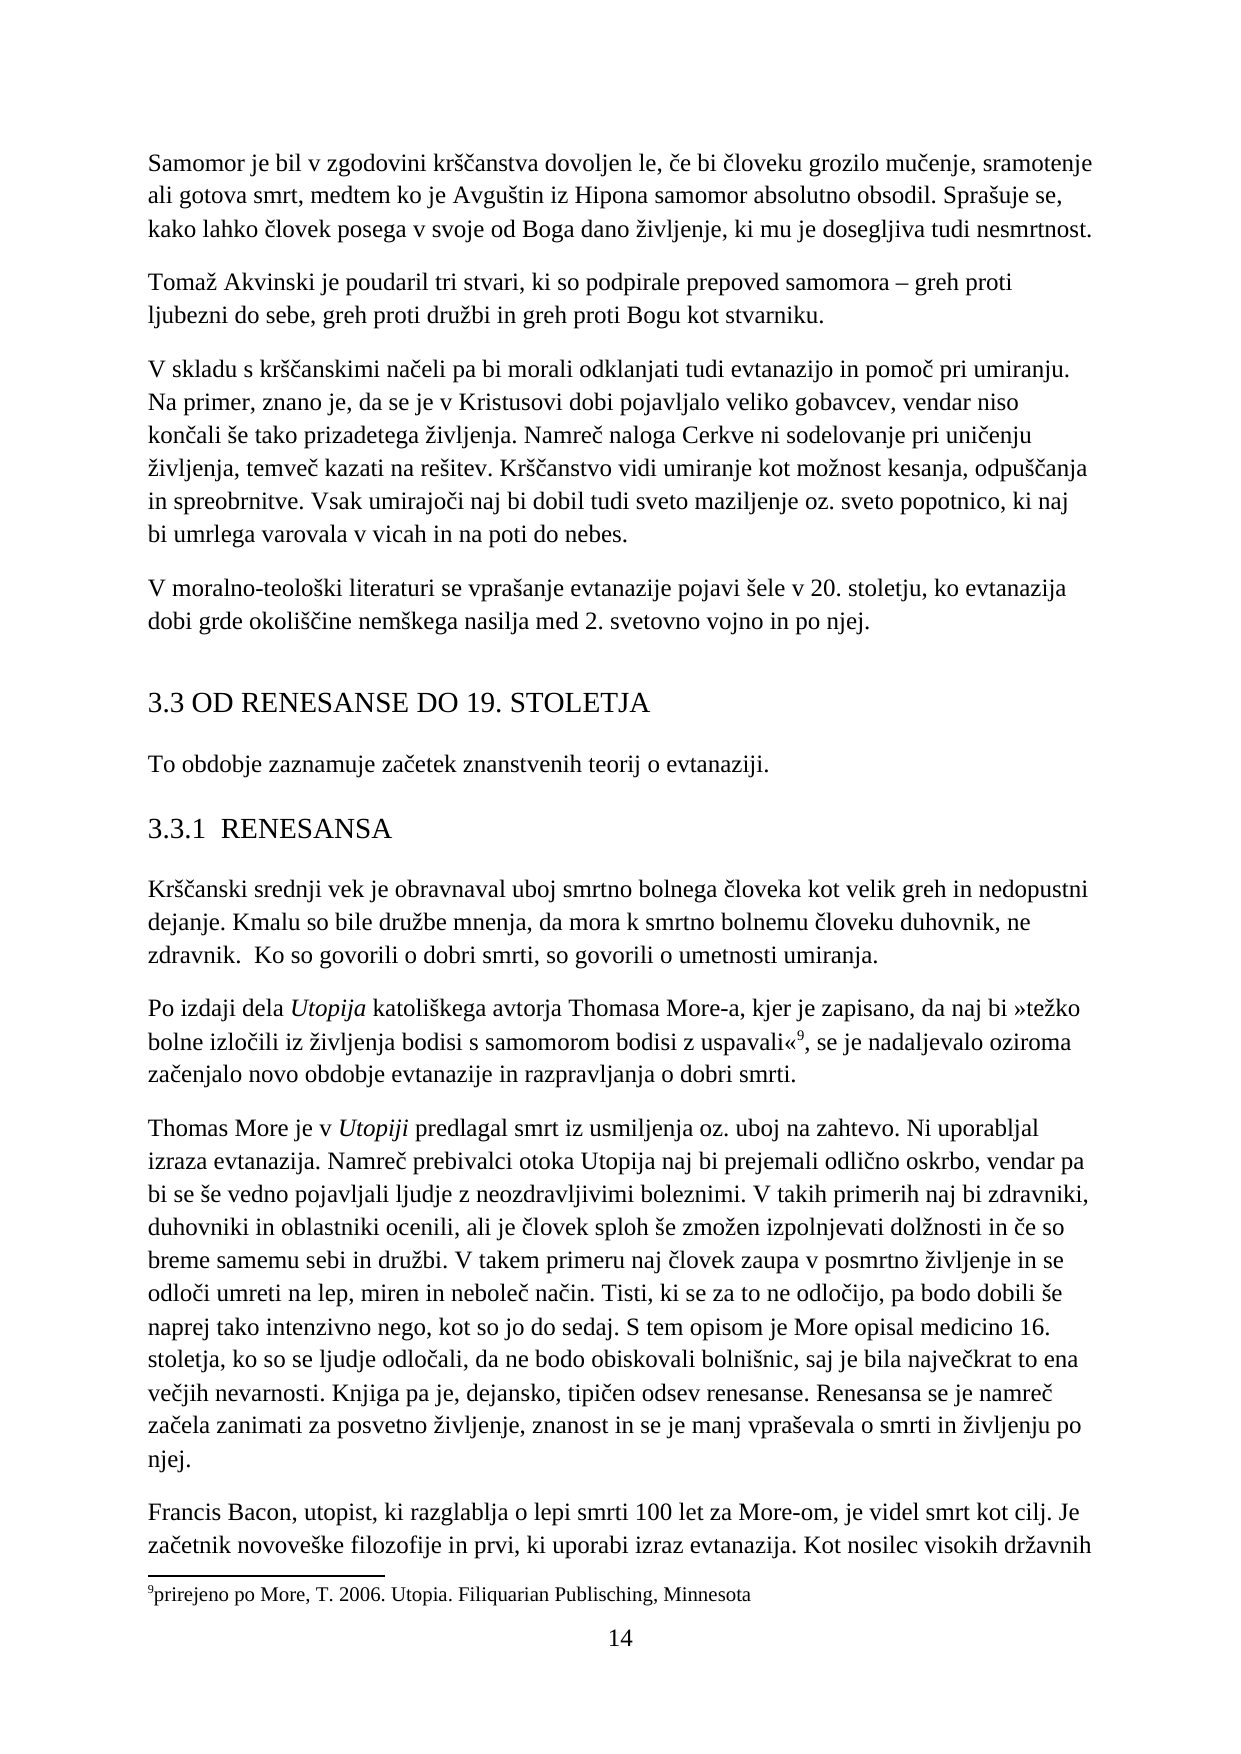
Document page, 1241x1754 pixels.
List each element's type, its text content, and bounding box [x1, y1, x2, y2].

subtitle 3.3 OD RENESANSE DO 19. STOLETJA [148, 685, 1093, 719]
subtitle 3.3.1 RENESANSA [148, 811, 1093, 844]
text V skladu s krščanskimi načeli pa bi morali odklanjati tudi evtanazijo in pomoč pri umiranju. Na primer, znano je, da se je v Kristusovi dobi pojavljalo veliko gobavcev, vendar niso končali še tako prizadetega življenja. Namreč naloga Cerkve ni sodelovanje pri uničenju življenja, temveč kazati na rešitev. Krščanstvo vidi umiranje kot možnost kesanja, odpuščanja in spreobrnitve. Vsak umirajoči naj bi dobil tudi sveto maziljenje oz. sveto popotnico, ki naj bi umrlega varovala v vicah in na poti do nebes. [148, 354, 1093, 548]
text Tomaž Akvinski je poudaril tri stvari, ki so podpirale prepoved samomora – greh proti ljubezni do sebe, greh proti družbi in greh proti Bogu kot stvarniku. [148, 267, 1093, 329]
text Krščanski srednji vek je obravnaval uboj smrtno bolnega človeka kot velik greh in nedopustni dejanje. Kmalu so bile družbe mnenja, da mora k smrtno bolnemu človeku duhovnik, ne zdravnik. Ko so govorili o dobri smrti, so govorili o umetnosti umiranja. [148, 874, 1093, 968]
text To obdobje zaznamuje začetek znanstvenih teorij o evtanaziji. [148, 749, 1093, 777]
text Samomor je bil v zgodovini krščanstva dovoljen le, če bi človeku grozilo mučenje, sramotenje ali gotova smrt, medtem ko je Avguštin iz Hipona samomor absolutno obsodil. Sprašuje se, kako lahko človek posega v svoje od Boga dano življenje, ki mu je dosegljiva tudi nesmrtnost. [148, 148, 1093, 242]
text Francis Bacon, utopist, ki razglablja o lepi smrti 100 let za More-om, je videl smrt kot cilj. Je začetnik novoveške filozofije in prvi, ki uporabi izraz evtanazija. Kot nosilec visokih državnih [148, 1497, 1093, 1559]
text Po izdaji dela Utopija katoliškega avtorja Thomasa More-a, kjer je zapisano, da naj bi »težko bolne izločili iz življenja bodisi s samomorom bodisi z uspavali«, se je nadaljevalo oziroma začenjalo novo obdobje evtanazije in razpravljanja o dobri smrti. [148, 993, 1093, 1088]
text prirejeno po More, T. 2006. Utopia. Filiquarian Publisching, Minnesota [148, 1582, 1093, 1606]
text V moralno-teološki literaturi se vprašanje evtanazije pojavi šele v 20. stoletju, ko evtanazija dobi grde okoliščine nemškega nasilja med 2. svetovno vojno in po njej. [148, 573, 1093, 635]
text Thomas More je v Utopiji predlagal smrt iz usmiljenja oz. uboj na zahtevo. Ni uporabljal izraza evtanazija. Namreč prebivalci otoka Utopija naj bi prejemali odlično oskrbo, vendar pa bi se še vedno pojavljali ljudje z neozdravljivimi boleznimi. V takih primerih naj bi zdravniki, duhovniki in oblastniki ocenili, ali je človek sploh še zmožen izpolnjevati dolžnosti in če so breme samemu sebi in družbi. V takem primeru naj človek zaupa v posmrtno življenje in se odloči umreti na lep, miren in neboleč način. Tisti, ki se za to ne odločijo, pa bodo dobili še naprej tako intenzivno nego, kot so jo do sedaj. S tem opisom je More opisal medicino 16. stoletja, ko so se ljudje odločali, da ne bodo obiskovali bolnišnic, saj je bila največkrat to ena večjih nevarnosti. Knjiga pa je, dejansko, tipičen odsev renesanse. Renesansa se je namreč začela zanimati za posvetno življenje, znanost in se je manj vpraševala o smrti in življenju po njej. [148, 1113, 1093, 1472]
